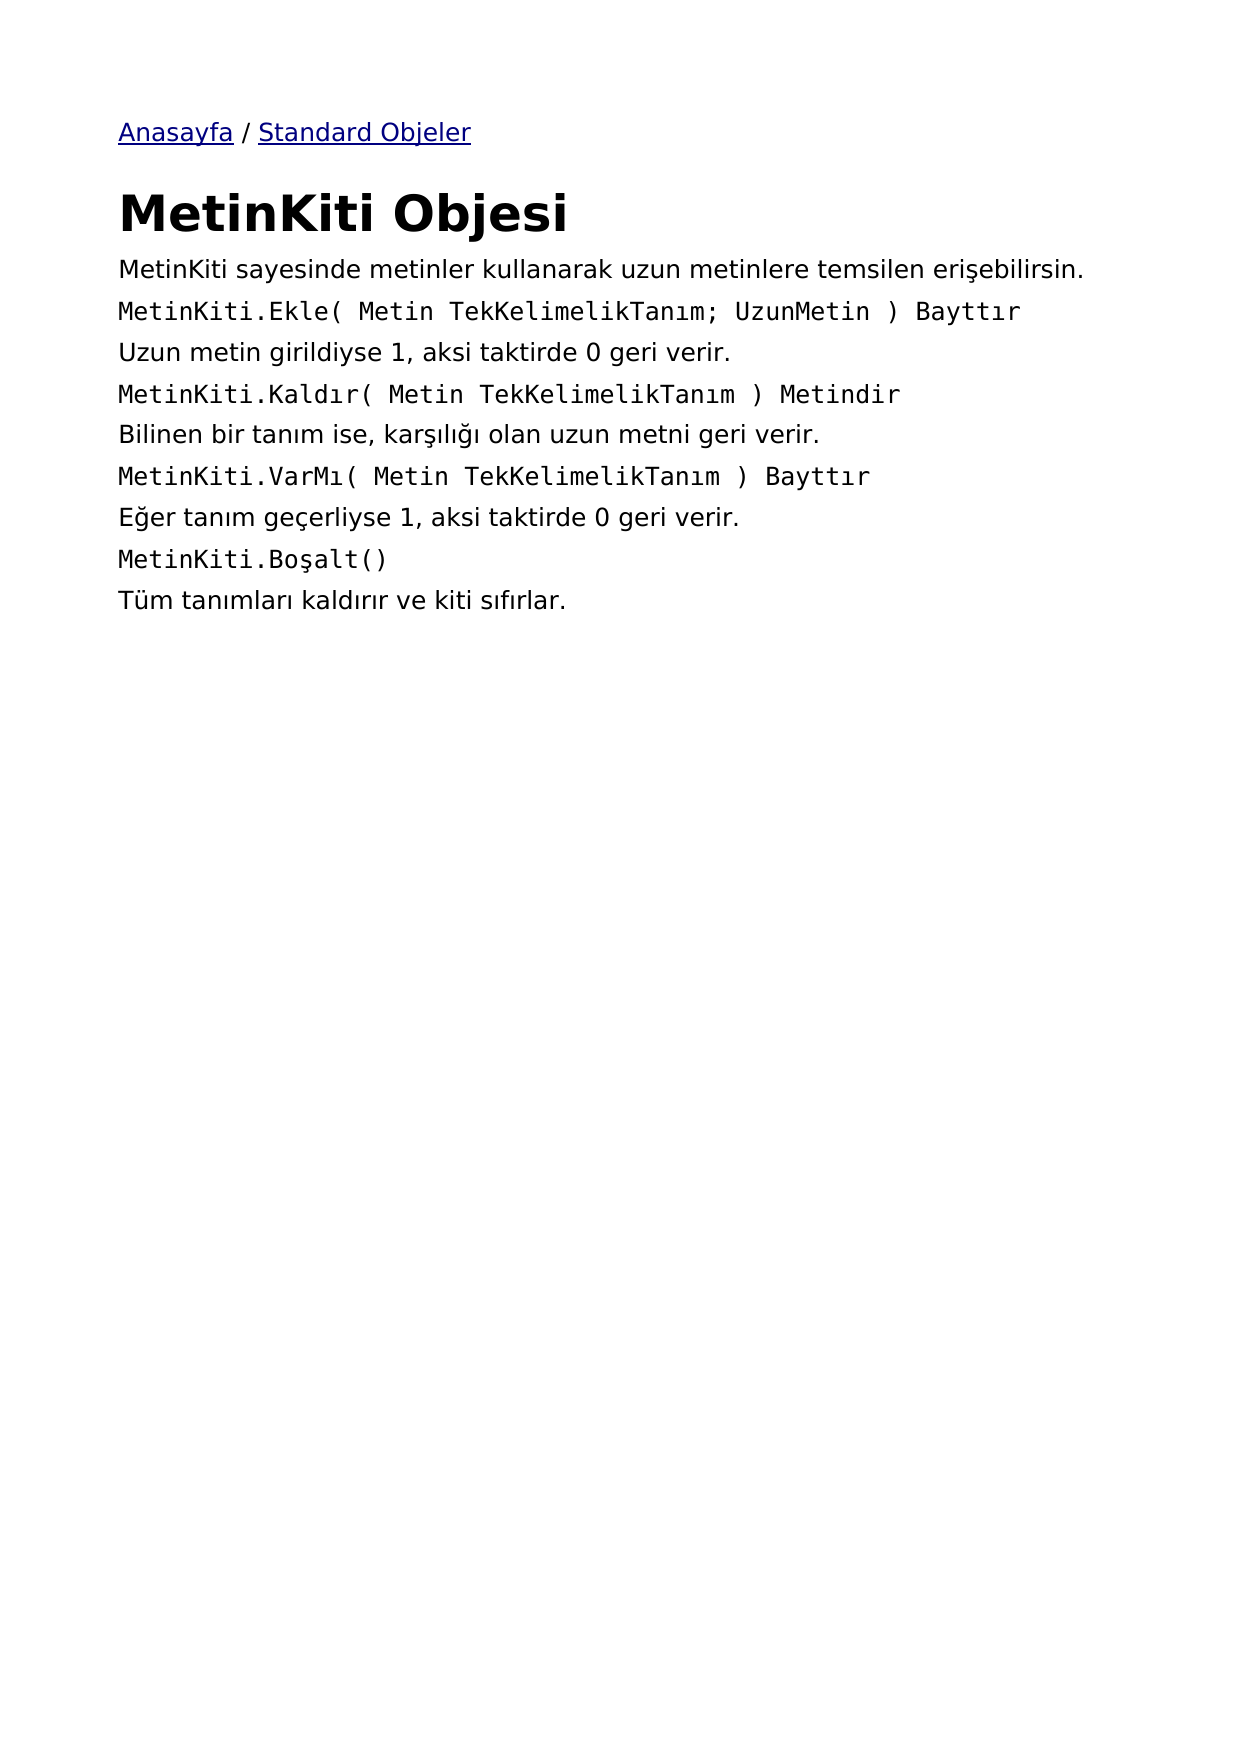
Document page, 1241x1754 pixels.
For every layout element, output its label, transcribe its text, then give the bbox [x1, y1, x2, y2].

text Uzun metin girildiyse 1, aksi taktirde 0 geri verir. [118, 338, 1122, 367]
text MetinKiti sayesinde metinler kullanarak uzun metinlere temsilen erişebilirsin. [118, 256, 1122, 285]
text Eğer tanım geçerliyse 1, aksi taktirde 0 geri verir. [118, 503, 1122, 532]
text MetinKiti.Boşalt() [118, 545, 1122, 574]
text MetinKiti.Kaldır( Metin TekKelimelikTanım ) Metindir [118, 380, 1122, 409]
text Bilinen bir tanım ise, karşılığı olan uzun metni geri verir. [118, 421, 1122, 450]
text Anasayfa / Standard Objeler [118, 118, 1122, 147]
subtitle MetinKiti Objesi [118, 185, 1122, 243]
text MetinKiti.VarMı( Metin TekKelimelikTanım ) Bayttır [118, 462, 1122, 492]
text MetinKiti.Ekle( Metin TekKelimelikTanım; UzunMetin ) Bayttır [118, 297, 1122, 326]
text Tüm tanımları kaldırır ve kiti sıfırlar. [118, 586, 1122, 615]
